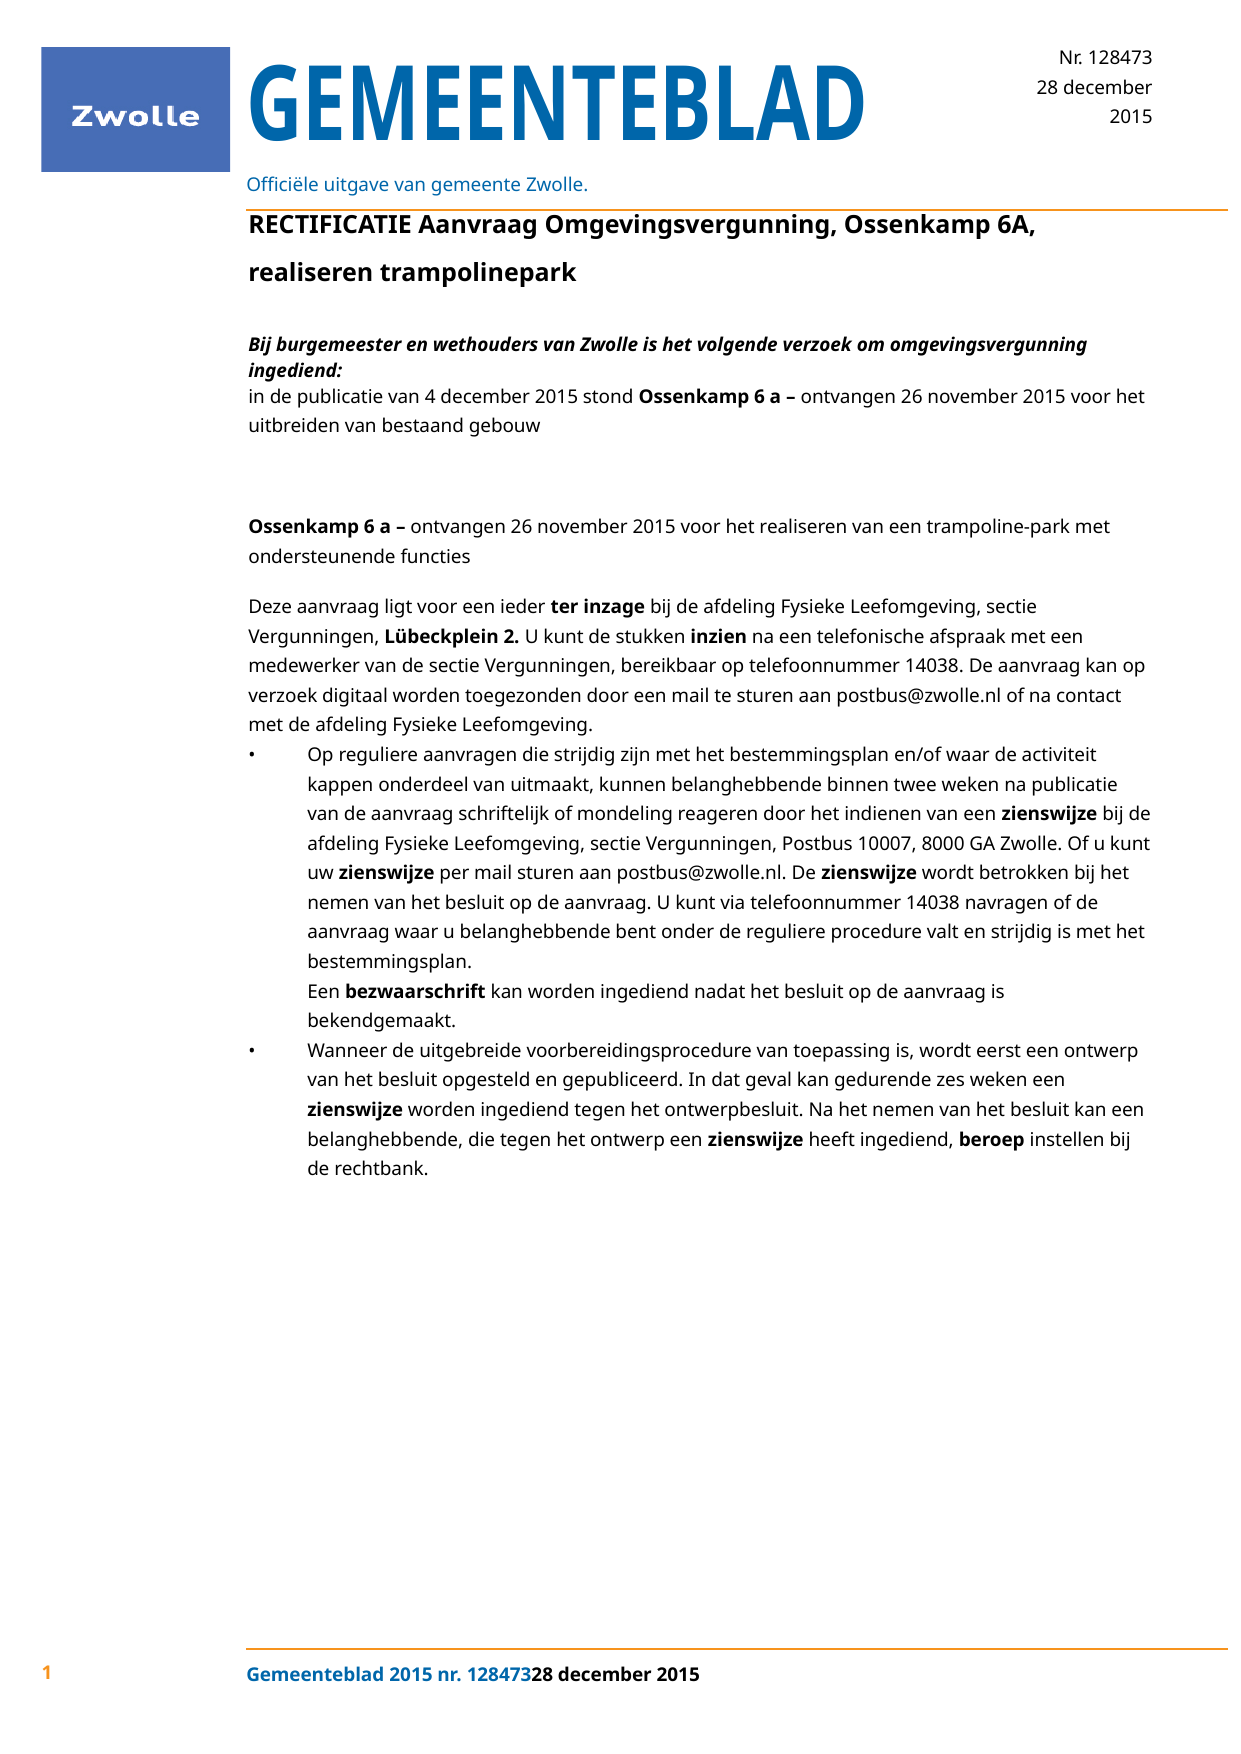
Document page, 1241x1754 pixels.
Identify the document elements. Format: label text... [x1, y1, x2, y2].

list Wanneer de uitgebreide voorbereidingsprocedure van toepassing is, wordt eerst een ontwerp van het besluit opgesteld en gepubliceerd. In dat geval kan gedurende zes weken een zienswijze worden ingediend tegen het ontwerpbesluit. Na het nemen van het besluit kan een belanghebbende, die tegen het ontwerp een zienswijze heeft ingediend, beroep instellen bij de rechtbank. [248, 1037, 1152, 1181]
text Ossenkamp 6 a – ontvangen 26 november 2015 voor het realiseren van een trampoline-park met ondersteunende functies [248, 513, 1152, 569]
list Een bezwaarschrift kan worden ingediend nadat het besluit op de aanvraag is bekendgemaakt. [248, 978, 1152, 1033]
list Op reguliere aanvragen die strijdig zijn met het bestemmingsplan en/of waar de activiteit kappen onderdeel van uitmaakt, kunnen belanghebbende binnen twee weken na publicatie van de aanvraag schriftelijk of mondeling reageren door het indienen van een zienswijze bij de afdeling Fysieke Leefomgeving, sectie Vergunningen, Postbus 10007, 8000 GA Zwolle. Of u kunt uw zienswijze per mail sturen aan postbus@zwolle.nl. De zienswijze wordt betrokken bij het nemen van het besluit op de aanvraag. U kunt via telefoonnummer 14038 navragen of de aanvraag waar u belanghebbende bent onder de reguliere procedure valt en strijdig is met het bestemmingsplan. [248, 741, 1152, 974]
text Bij burgemeester en wethouders van Zwolle is het volgende verzoek om omgevingsvergunning ingediend: [248, 331, 1152, 383]
text in de publicatie van 4 december 2015 stond Ossenkamp 6 a – ontvangen 26 november 2015 voor het uitbreiden van bestaand gebouw [248, 383, 1152, 438]
text Deze aanvraag ligt voor een ieder ter inzage bij de afdeling Fysieke Leefomgeving, sectie Vergunningen, Lübeckplein 2. U kunt de stukken inzien na een telefonische afspraak met een medewerker van de sectie Vergunningen, bereikbaar op telefoonnummer 14038. De aanvraag kan op verzoek digitaal worden toegezonden door een mail te sturen aan postbus@zwolle.nl of na contact met de afdeling Fysieke Leefomgeving. [248, 593, 1152, 737]
picture [41, 47, 231, 172]
text RECTIFICATIE Aanvraag Omgevingsvergunning, Ossenkamp 6A, realiseren trampolinepark [248, 211, 1152, 288]
